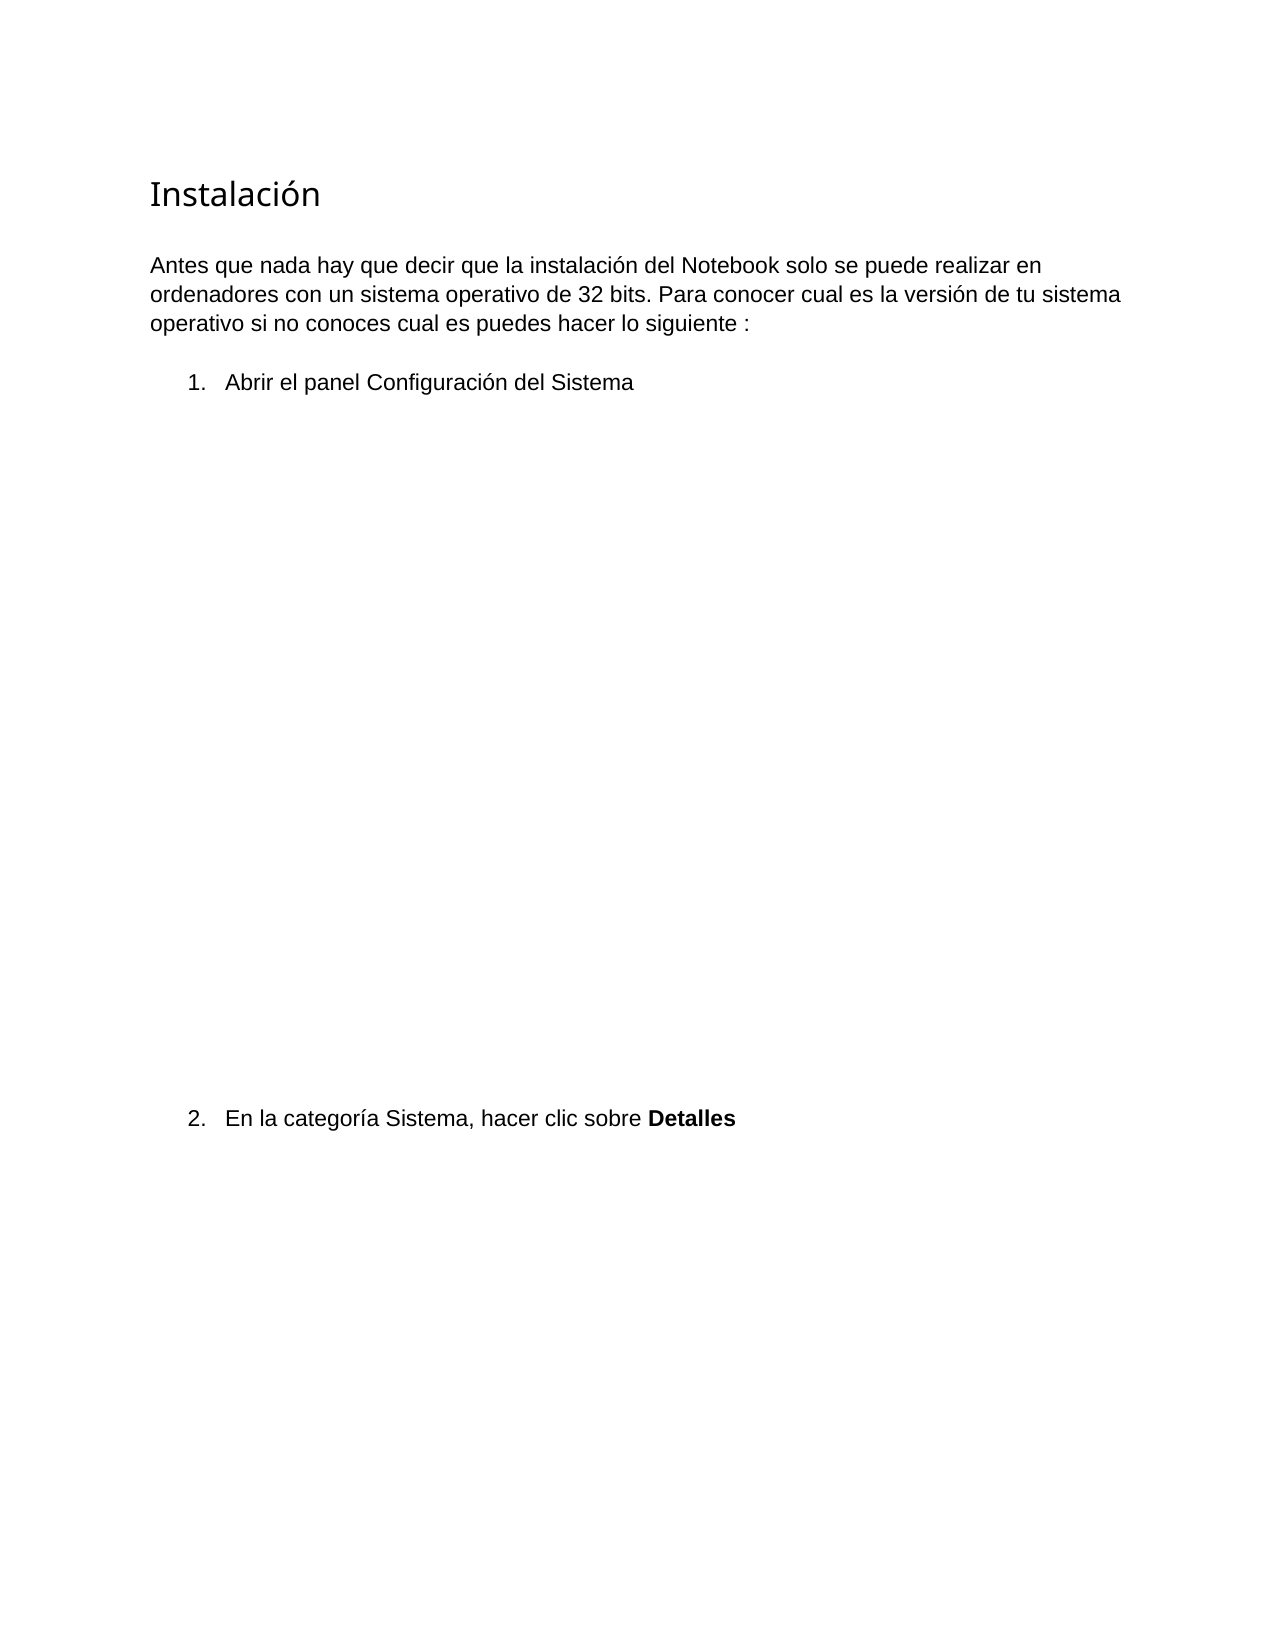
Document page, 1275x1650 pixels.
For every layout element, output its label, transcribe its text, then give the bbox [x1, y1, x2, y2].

subtitle Instalación [150, 171, 1125, 216]
list En la categoría Sistema, hacer clic sobre Detalles [187, 399, 1125, 1132]
list Abrir el panel Configuración del Sistema [187, 370, 1125, 396]
text Antes que nada hay que decir que la instalación del Notebook solo se puede realizar en ordenadores con un sistema operativo de 32 bits. Para conocer cual es la versión de tu sistema operativo si no conoces cual es puedes hacer lo siguiente : [150, 252, 1125, 337]
